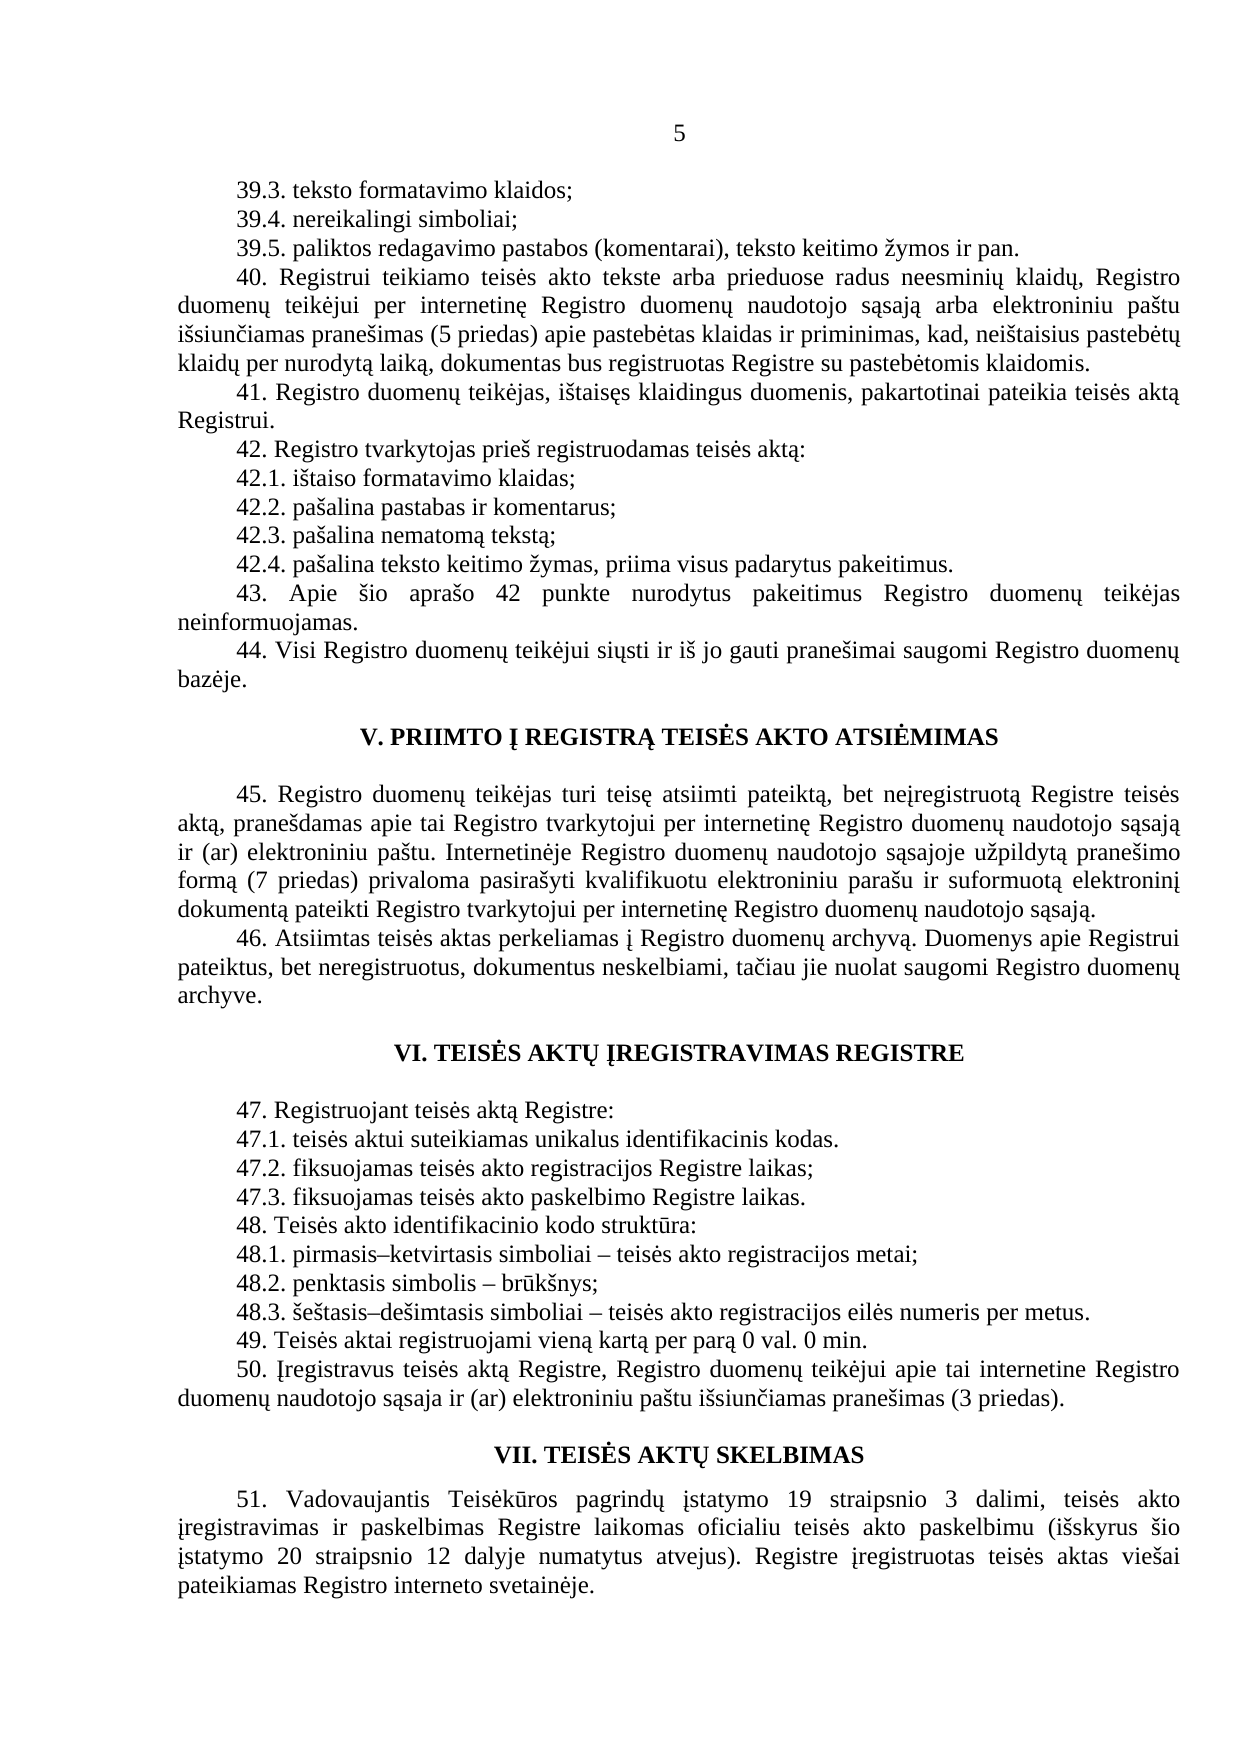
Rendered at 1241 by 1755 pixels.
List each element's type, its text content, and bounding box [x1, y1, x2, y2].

text 39.5. paliktos redagavimo pastabos (komentarai), teksto keitimo žymos ir pan. [177, 233, 1181, 262]
text VII. TEISĖS AKTŲ SKELBIMAS [177, 1441, 1181, 1469]
text 48.2. penktasis simbolis – brūkšnys; [177, 1268, 1181, 1297]
text 43. Apie šio aprašo 42 punkte nurodytus pakeitimus Registro duomenų teikėjas neinformuojamas. [177, 578, 1181, 636]
text 48.3. šeštasis–dešimtasis simboliai – teisės akto registracijos eilės numeris per metus. [177, 1297, 1181, 1326]
text 47. Registruojant teisės aktą Registre: [177, 1096, 1181, 1124]
text 39.4. nereikalingi simboliai; [177, 204, 1181, 233]
text 48. Teisės akto identifikacinio kodo struktūra: [177, 1211, 1181, 1239]
text 46. Atsiimtas teisės aktas perkeliamas į Registro duomenų archyvą. Duomenys apie Registrui pateiktus, bet neregistruotus, dokumentus neskelbiami, tačiau jie nuolat saugomi Registro duomenų archyve. [177, 923, 1181, 1009]
text 42.1. ištaiso formatavimo klaidas; [177, 463, 1181, 492]
text 47.1. teisės aktui suteikiamas unikalus identifikacinis kodas. [177, 1124, 1181, 1153]
text V. PRIIMTO Į REGISTRĄ TEISĖS AKTO ATSIĖMIMAS [177, 722, 1181, 751]
text 42.4. pašalina teksto keitimo žymas, priima visus padarytus pakeitimus. [177, 549, 1181, 578]
text 48.1. pirmasis–ketvirtasis simboliai – teisės akto registracijos metai; [177, 1239, 1181, 1268]
text 44. Visi Registro duomenų teikėjui siųsti ir iš jo gauti pranešimai saugomi Registro duomenų bazėje. [177, 636, 1181, 693]
text 49. Teisės aktai registruojami vieną kartą per parą 0 val. 0 min. [177, 1326, 1181, 1354]
text 47.2. fiksuojamas teisės akto registracijos Registre laikas; [177, 1153, 1181, 1182]
text 45. Registro duomenų teikėjas turi teisę atsiimti pateiktą, bet neįregistruotą Registre teisės aktą, pranešdamas apie tai Registro tvarkytojui per internetinę Registro duomenų naudotojo sąsają ir (ar) elektroniniu paštu. Internetinėje Registro duomenų naudotojo sąsajoje užpildytą pranešimo formą (7 priedas) privaloma pasirašyti kvalifikuotu elektroniniu parašu ir suformuotą elektroninį dokumentą pateikti Registro tvarkytojui per internetinę Registro duomenų naudotojo sąsają. [177, 779, 1181, 923]
text 42. Registro tvarkytojas prieš registruodamas teisės aktą: [177, 434, 1181, 463]
text 47.3. fiksuojamas teisės akto paskelbimo Registre laikas. [177, 1182, 1181, 1211]
text VI. TEISĖS AKTŲ ĮREGISTRAVIMAS REGISTRE [177, 1038, 1181, 1067]
text 51. Vadovaujantis Teisėkūros pagrindų įstatymo 19 straipsnio 3 dalimi, teisės akto įregistravimas ir paskelbimas Registre laikomas oficialiu teisės akto paskelbimu (išskyrus šio įstatymo 20 straipsnio 12 dalyje numatytus atvejus). Registre įregistruotas teisės aktas viešai pateikiamas Registro interneto svetainėje. [177, 1484, 1181, 1599]
text 50. Įregistravus teisės aktą Registre, Registro duomenų teikėjui apie tai internetine Registro duomenų naudotojo sąsaja ir (ar) elektroniniu paštu išsiunčiamas pranešimas (3 priedas). [177, 1354, 1181, 1412]
text 39.3. teksto formatavimo klaidos; [177, 176, 1181, 204]
text 41. Registro duomenų teikėjas, ištaisęs klaidingus duomenis, pakartotinai pateikia teisės aktą Registrui. [177, 377, 1181, 434]
text 40. Registrui teikiamo teisės akto tekste arba prieduose radus neesminių klaidų, Registro duomenų teikėjui per internetinę Registro duomenų naudotojo sąsają arba elektroniniu paštu išsiunčiamas pranešimas (5 priedas) apie pastebėtas klaidas ir priminimas, kad, neištaisius pastebėtų klaidų per nurodytą laiką, dokumentas bus registruotas Registre su pastebėtomis klaidomis. [177, 262, 1181, 377]
text 42.2. pašalina pastabas ir komentarus; [177, 492, 1181, 521]
text 42.3. pašalina nematomą tekstą; [177, 521, 1181, 549]
